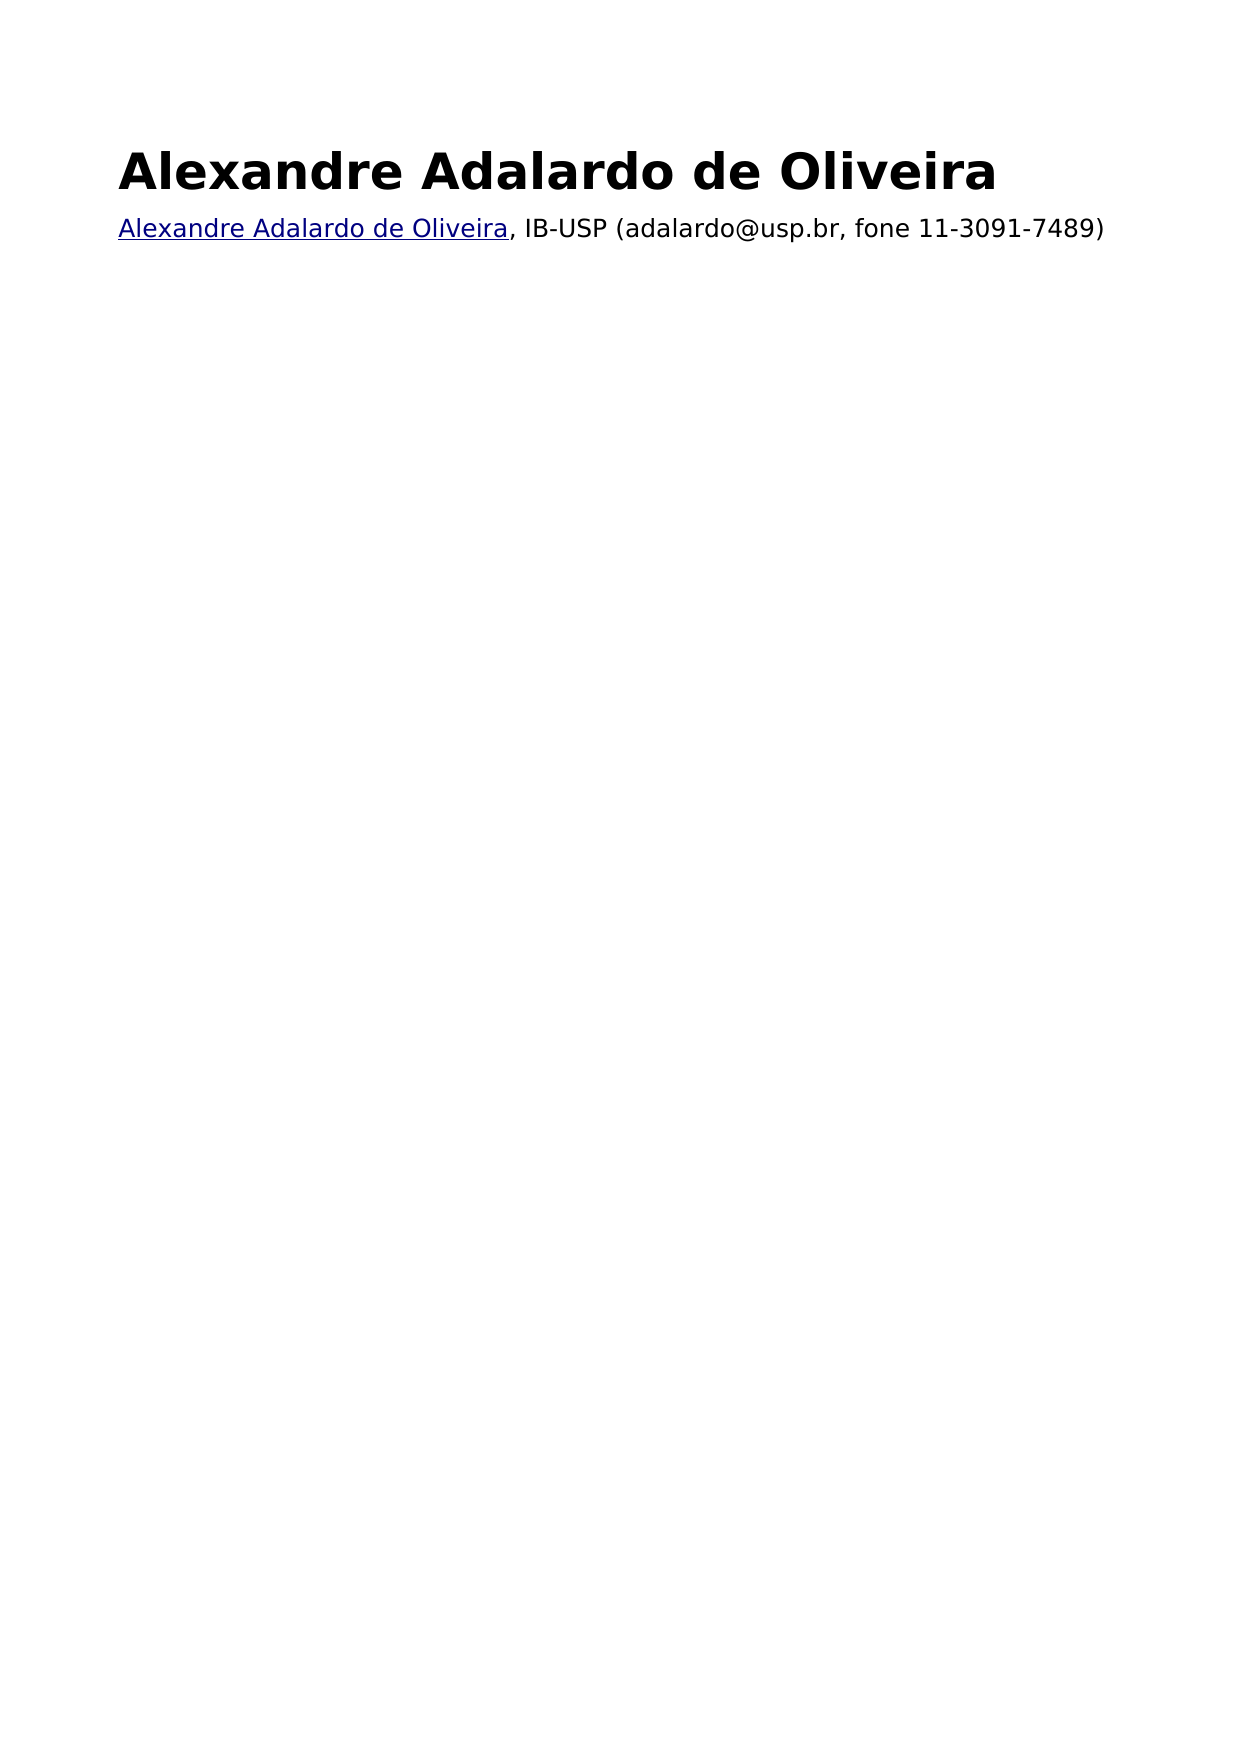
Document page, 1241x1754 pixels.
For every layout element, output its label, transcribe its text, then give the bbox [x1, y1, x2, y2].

text Alexandre Adalardo de Oliveira, IB-USP (adalardo@usp.br, fone 11-3091-7489) [118, 214, 1122, 243]
subtitle Alexandre Adalardo de Oliveira [118, 143, 1122, 201]
